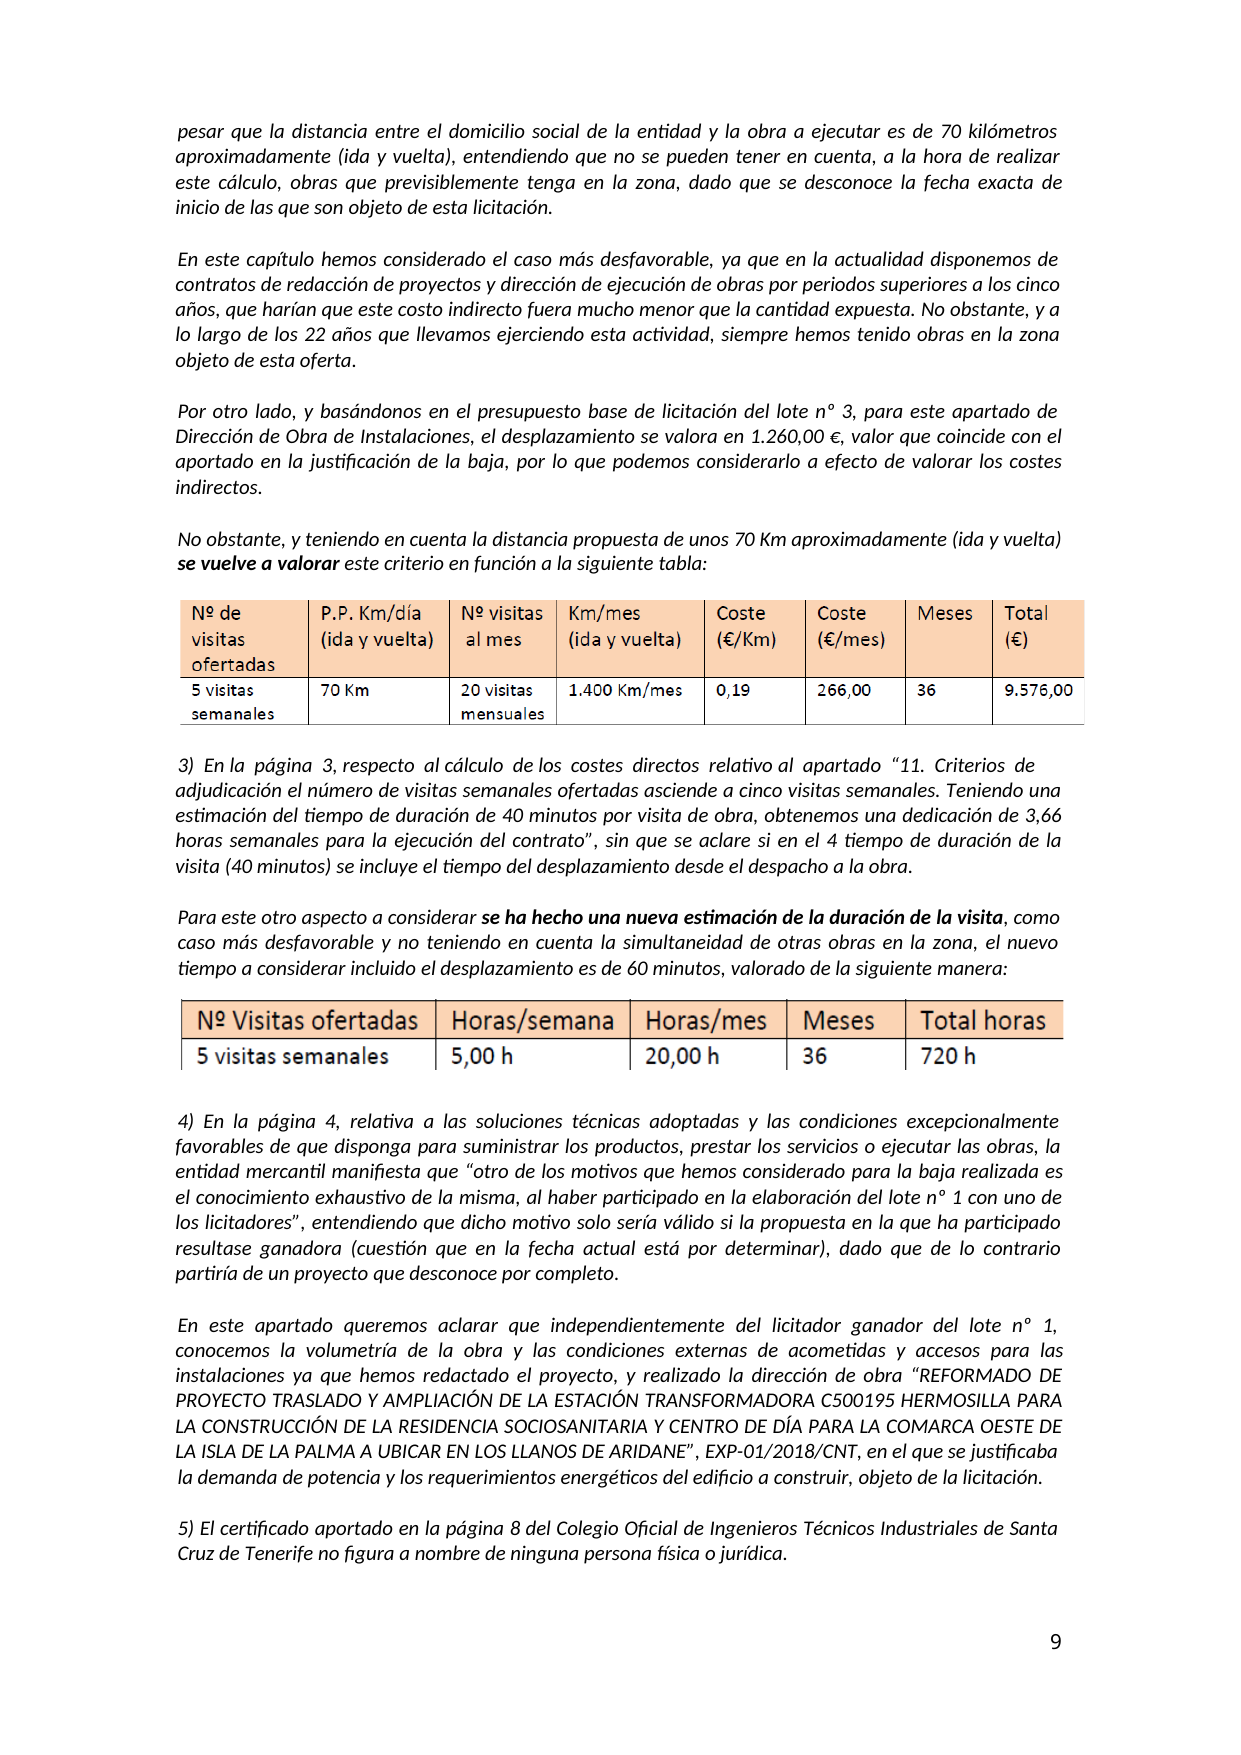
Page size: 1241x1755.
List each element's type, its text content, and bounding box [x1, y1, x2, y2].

text aproximadamente (ida y vuelta), entendiendo que no se pueden tener en cuenta, a la hora de realizar este cálculo, obras que previsiblemente tenga en la zona, dado que se desconoce la fecha exacta de inicio de las que son objeto de esta licitación. [175, 143, 1062, 220]
text En este capítulo hemos considerado el caso más desfavorable, ya que en la actualidad disponemos de [177, 248, 1064, 271]
text 4) En la página 4, relativa a las soluciones técnicas adoptadas y las condiciones excepcionalmente [177, 1110, 1065, 1133]
text No obstante, y teniendo en cuenta la distancia propuesta de unos 70 Km aproximadamente (ida y vuelta) [177, 527, 1064, 551]
text la demanda de potencia y los requerimientos energéticos del edificio a construir, objeto de la licitación. [177, 1464, 1065, 1489]
text 9 [1050, 1627, 1065, 1655]
text Por otro lado, y basándonos en el presupuesto base de licitación del lote nº 3, para este apartado de [177, 400, 1065, 423]
text caso más desfavorable y no teniendo en cuenta la simultaneidad de otras obras en la zona, el nuevo tiempo a considerar incluido el desplazamiento es de 60 minutos, valorado de la siguiente manera: [177, 929, 1065, 980]
text 5) El certificado aportado en la página 8 del Colegio Oficial de Ingenieros Técnicos Industriales de Santa [177, 1517, 1064, 1540]
text Cruz de Tenerife no figura a nombre de ninguna persona física o jurídica. [177, 1540, 1064, 1566]
text se vuelve a valorar este criterio en función a la siguiente tabla: [177, 551, 1064, 576]
text Para este otro aspecto a considerar se ha hecho una nueva estimación de la duración de la visita, como [177, 906, 1065, 929]
text favorables de que disponga para suministrar los productos, prestar los servicios o ejecutar las obras, la entidad mercantil manifiesta que “otro de los motivos que hemos considerado para la baja realizada es el conocimiento exhaustivo de la misma, al haber participado en la elaboración del lote nº 1 con uno de los licitadores”, entendiendo que dicho motivo solo sería válido si la propuesta en la que ha participado resultase ganadora (cuestión que en la fecha actual está por determinar), dado que de lo contrario partiría de un proyecto que desconoce por completo. [175, 1133, 1063, 1286]
text conocemos la volumetría de la obra y las condiciones externas de acometidas y accesos para las instalaciones ya que hemos redactado el proyecto, y realizado la dirección de obra “REFORMADO DE PROYECTO TRASLADO Y AMPLIACIÓN DE LA ESTACIÓN TRANSFORMADORA C500195 HERMOSILLA PARA LA CONSTRUCCIÓN DE LA RESIDENCIA SOCIOSANITARIA Y CENTRO DE DÍA PARA LA COMARCA OESTE DE LA ISLA DE LA PALMA A UBICAR EN LOS LLANOS DE ARIDANE”, EXP-01/2018/CNT, en el que se justificaba [175, 1337, 1063, 1464]
text pesar que la distancia entre el domicilio social de la entidad y la obra a ejecutar es de 70 kilómetros [177, 120, 1064, 143]
text Dirección de Obra de Instalaciones, el desplazamiento se valora en 1.260,00 €, valor que coincide con el aportado en la justificación de la baja, por lo que podemos considerarlo a efecto de valorar los costes indirectos. [175, 423, 1063, 499]
text 3) En la página 3, respecto al cálculo de los costes directos relativo al apartado “11. Criterios de [177, 754, 1065, 777]
text adjudicación el número de visitas semanales ofertadas asciende a cinco visitas semanales. Teniendo una estimación del tiempo de duración de 40 minutos por visita de obra, obtenemos una dedicación de 3,66 horas semanales para la ejecución del contrato”, sin que se aclare si en el 4 tiempo de duración de la visita (40 minutos) se incluye el tiempo del desplazamiento desde el despacho a la obra. [175, 777, 1063, 878]
text En este apartado queremos aclarar que independientemente del licitador ganador del lote nº 1, [177, 1313, 1065, 1337]
text contratos de redacción de proyectos y dirección de ejecución de obras por periodos superiores a los cinco años, que harían que este costo indirecto fuera mucho menor que la cantidad expuesta. No obstante, y a lo largo de los 22 años que llevamos ejerciendo esta actividad, siempre hemos tenido obras en la zona objeto de esta oferta. [175, 271, 1063, 372]
